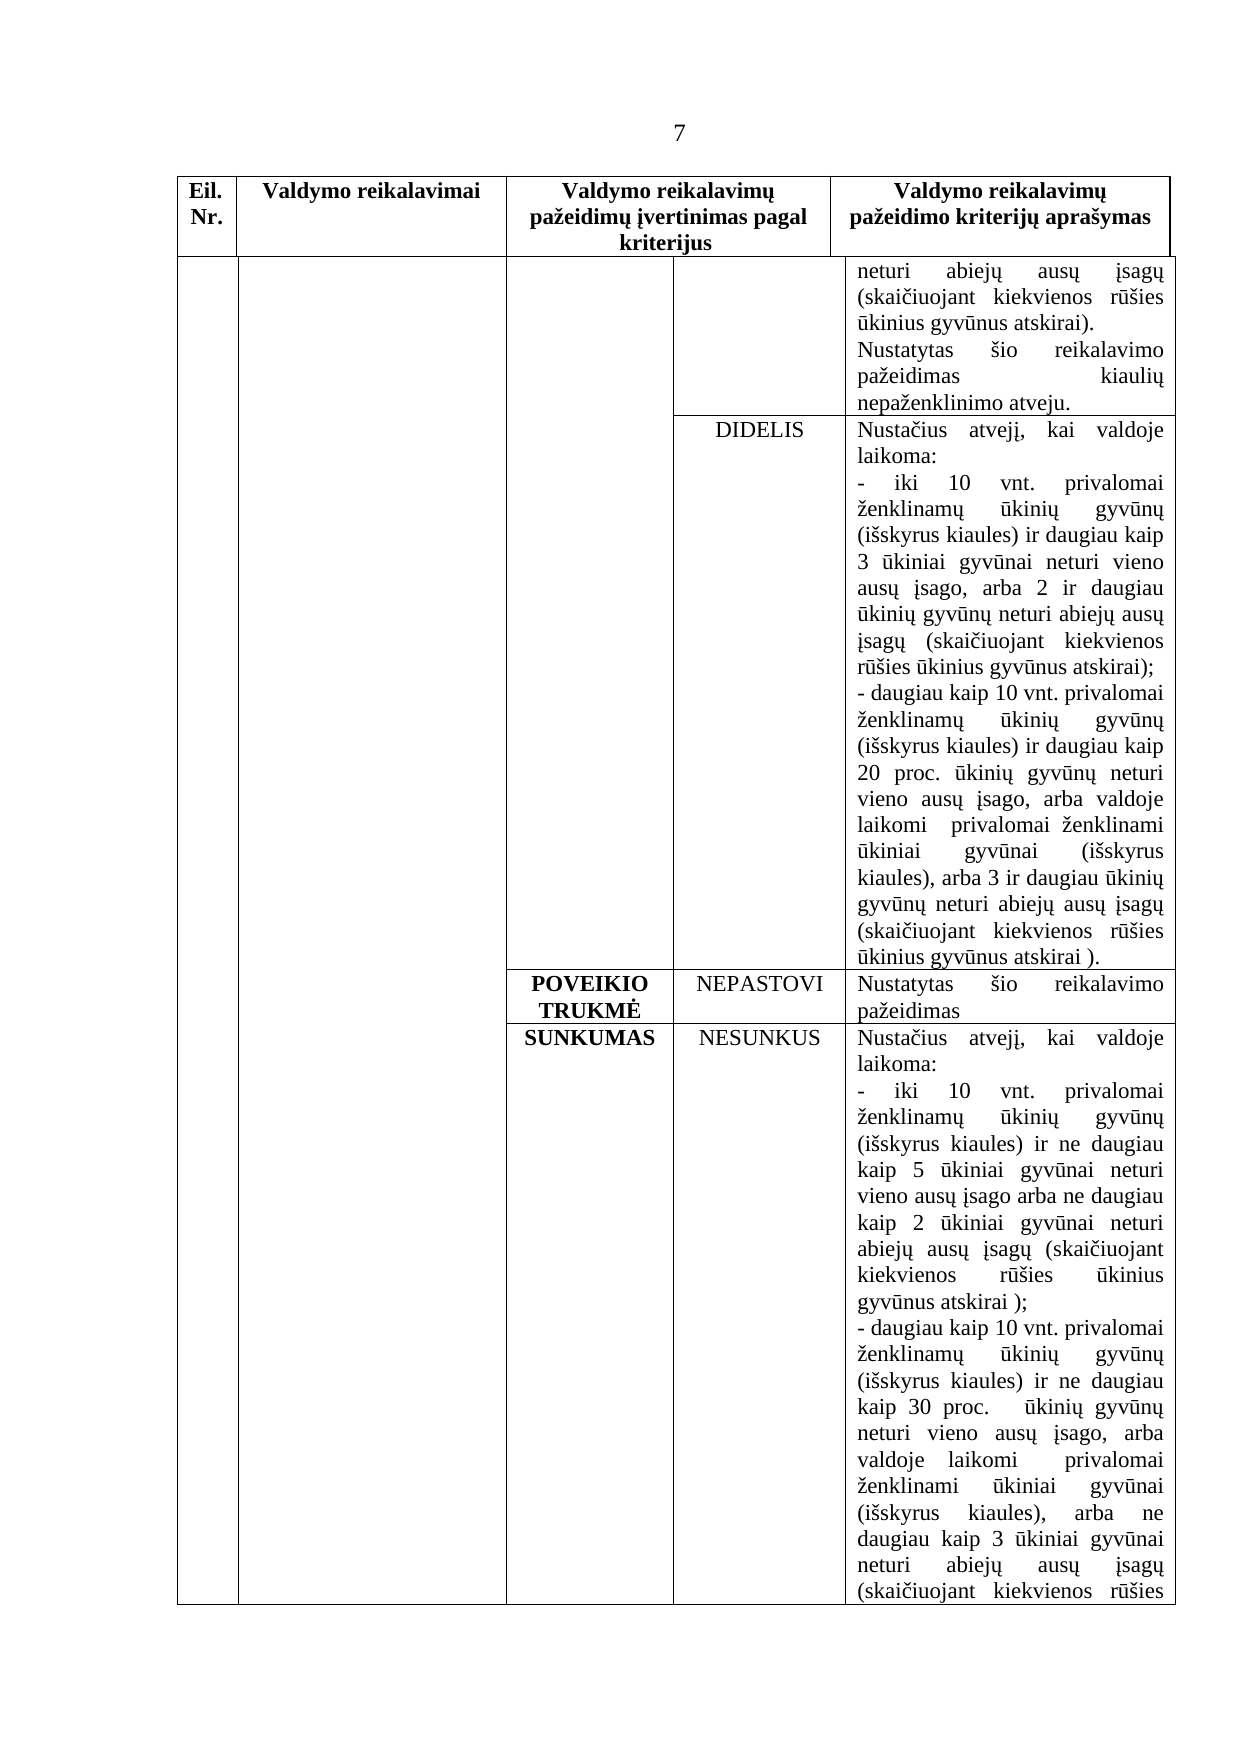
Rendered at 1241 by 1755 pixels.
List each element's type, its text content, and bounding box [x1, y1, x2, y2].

table_header Valdymo reikalavimai [237, 177, 506, 256]
table_cell [239, 257, 506, 1604]
table_cell NEPASTOVI [674, 970, 845, 1023]
table_cell [507, 257, 673, 969]
table_cell NESUNKUS [674, 1024, 845, 1604]
table_header Eil. Nr. [178, 177, 236, 256]
table_cell Nustačius atvejį, kai valdoje laikoma: - iki 10 vnt. privalomai ženklinamų ūkinių gyvūnų (išskyrus kiaules) ir daugiau kaip 3 ūkiniai gyvūnai neturi vieno ausų įsago, arba 2 ir daugiau ūkinių gyvūnų neturi abiejų ausų įsagų (skaičiuojant kiekvienos rūšies ūkinius gyvūnus atskirai); - daugiau kaip 10 vnt. privalomai ženklinamų ūkinių gyvūnų (išskyrus kiaules) ir daugiau kaip 20 proc. ūkinių gyvūnų neturi vieno ausų įsago, arba valdoje laikomi privalomai ženklinami ūkiniai gyvūnai (išskyrus kiaules), arba 3 ir daugiau ūkinių gyvūnų neturi abiejų ausų įsagų (skaičiuojant kiekvienos rūšies ūkinius gyvūnus atskirai ). [846, 416, 1175, 969]
table_cell [674, 257, 845, 415]
table_header [1171, 176, 1175, 256]
table_cell neturi abiejų ausų įsagų (skaičiuojant kiekvienos rūšies ūkinius gyvūnus atskirai). Nustatytas šio reikalavimo pažeidimas kiaulių nepaženklinimo atveju. [846, 257, 1175, 415]
table_cell SUNKUMAS [507, 1024, 673, 1604]
table_header [1175, 176, 1181, 256]
table_cell [1176, 1023, 1181, 1604]
table_cell Nustatytas šio reikalavimo pažeidimas [846, 970, 1175, 1023]
table_cell Nustačius atvejį, kai valdoje laikoma: - iki 10 vnt. privalomai ženklinamų ūkinių gyvūnų (išskyrus kiaules) ir ne daugiau kaip 5 ūkiniai gyvūnai neturi vieno ausų įsago arba ne daugiau kaip 2 ūkiniai gyvūnai neturi abiejų ausų įsagų (skaičiuojant kiekvienos rūšies ūkinius gyvūnus atskirai ); - daugiau kaip 10 vnt. privalomai ženklinamų ūkinių gyvūnų (išskyrus kiaules) ir ne daugiau kaip 30 proc. ūkinių gyvūnų neturi vieno ausų įsago, arba valdoje laikomi privalomai ženklinami ūkiniai gyvūnai (išskyrus kiaules), arba ne daugiau kaip 3 ūkiniai gyvūnai neturi abiejų ausų įsagų (skaičiuojant kiekvienos rūšies [846, 1024, 1175, 1604]
table_cell POVEIKIO TRUKMĖ [507, 970, 673, 1023]
table_cell [1176, 415, 1181, 969]
table_cell [1176, 969, 1181, 1023]
table_header Valdymo reikalavimų pažeidimų įvertinimas pagal kriterijus [507, 177, 830, 256]
table_cell [1176, 256, 1181, 415]
table_cell DIDELIS [674, 416, 845, 969]
table_header Valdymo reikalavimų pažeidimo kriterijų aprašymas [831, 177, 1169, 256]
table_cell [178, 257, 238, 1604]
